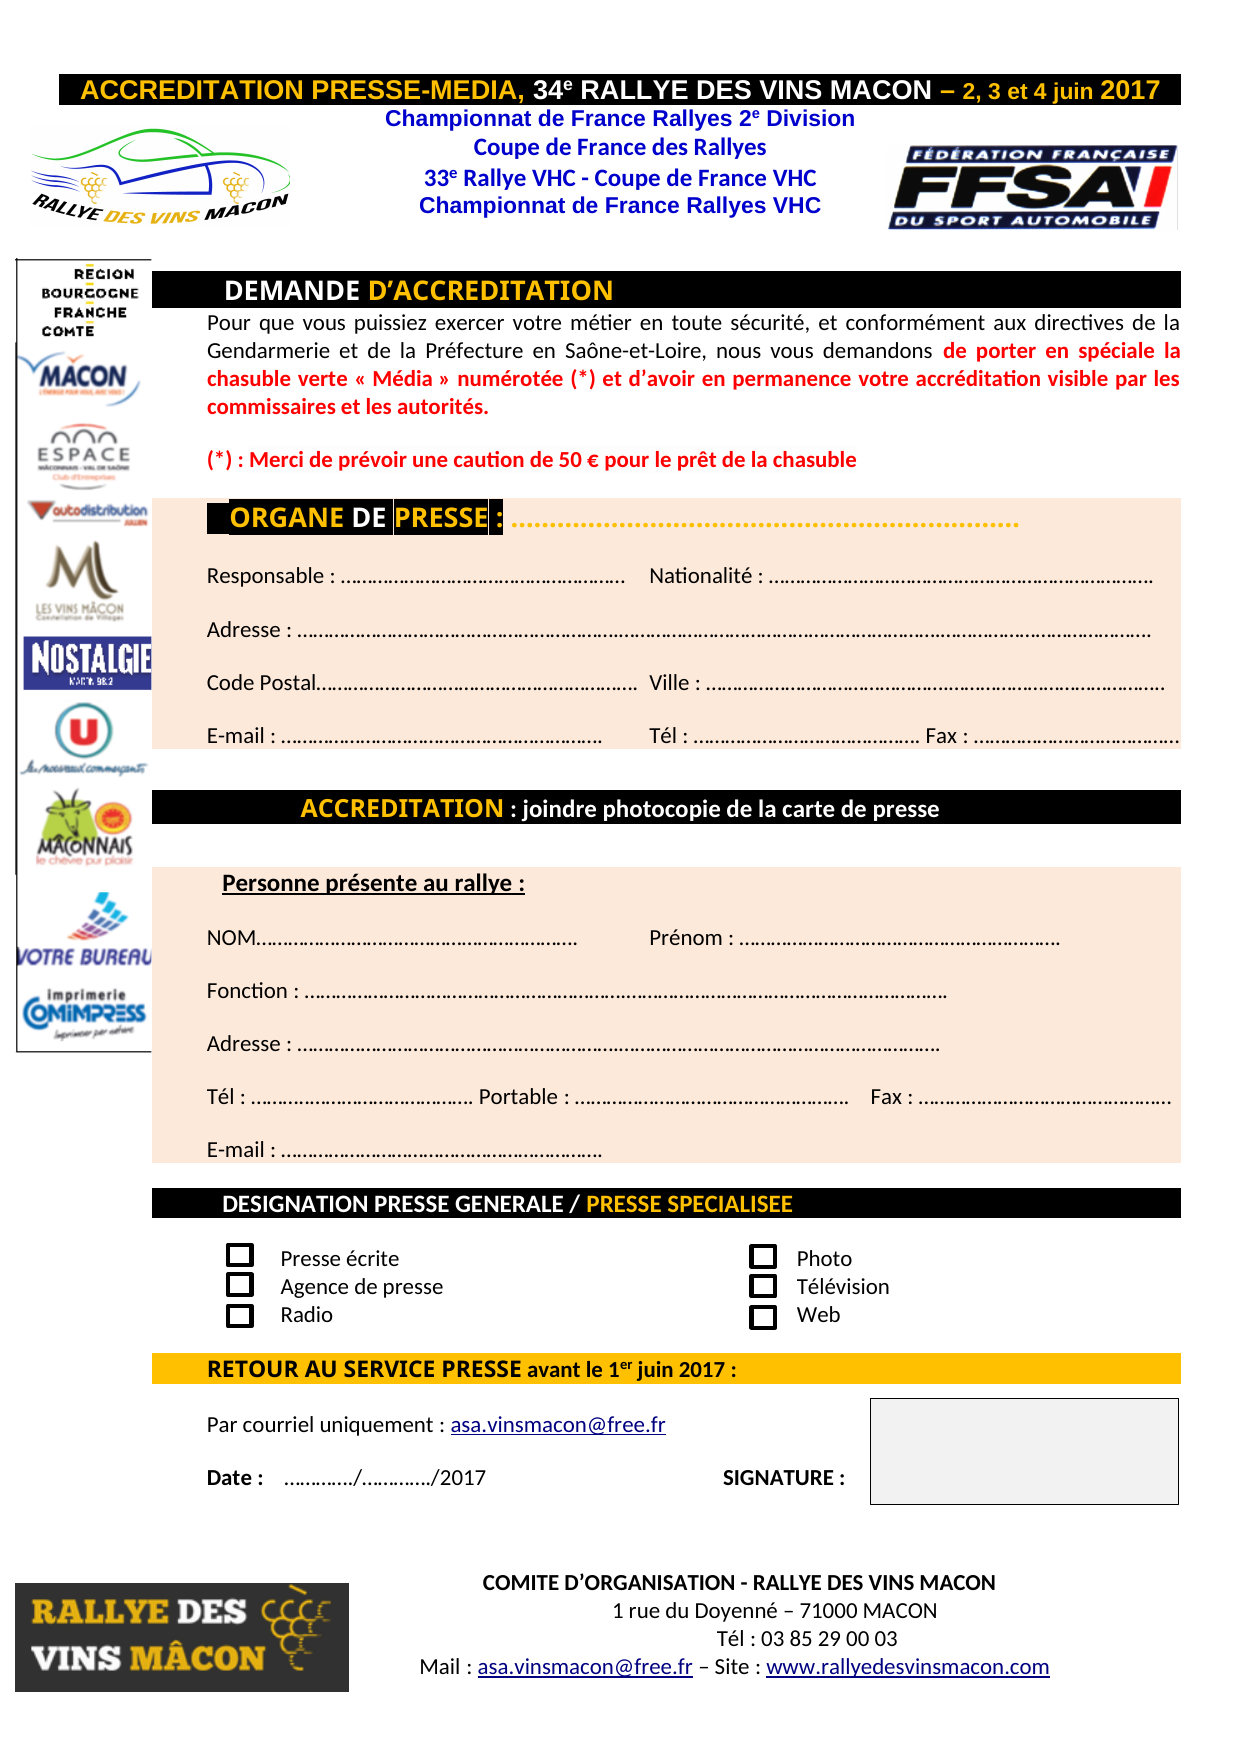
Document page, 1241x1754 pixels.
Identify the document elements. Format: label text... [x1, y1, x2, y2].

text Date : …………./…………./2017 SIGNATURE : [152, 1463, 870, 1491]
text Championnat de France Rallyes 2e Division [16, 105, 1181, 234]
text E-mail : ……………………………………………………. [152, 1135, 1181, 1163]
text Par courriel uniquement : asa.vinsmacon@free.fr [152, 1410, 870, 1438]
text 33e Rallye VHC - Coupe de France VHC [305, 162, 870, 192]
text NOM……………………………………………………. Prénom : ……………………………………………………. [152, 923, 1181, 951]
text Presse écrite Photo [152, 1244, 1181, 1272]
text DEMANDE D’ACCREDITATION [152, 271, 1181, 308]
text Adresse : …………………………………………………….……………………………………………………. [152, 1029, 1181, 1057]
text Championnat de France Rallyes VHC [305, 192, 870, 219]
text Personne présente au rallye : [152, 867, 1181, 898]
text Code Postal……………………………………………………. Ville : ……………………………………….………………………………….. [152, 668, 1181, 696]
text Responsable : ……………………………………………… Nationalité : ………………………………………………………………. [152, 562, 1181, 590]
text ACCREDITATION : joindre photocopie de la carte de presse [152, 790, 1181, 824]
text Agence de presse Télévision [152, 1272, 1181, 1300]
text DESIGNATION PRESSE GENERALE / PRESSE SPECIALISEE [152, 1188, 1181, 1218]
text Fonction : …………………………………………………….……………………………………………………. [152, 976, 1181, 1004]
text Coupe de France des Rallyes [305, 131, 1200, 243]
text Radio Web [152, 1300, 1181, 1328]
text E-mail : ……………………………………………………. Tél : ……………………………………. Fax : ………………………………… [152, 721, 1181, 749]
text ACCREDITATION PRESSE-MEDIA, 34e RALLYE DES VINS MACON – 2, 3 et 4 juin 2017 [59, 74, 1181, 105]
text Tél : ………..…………………………. Portable : ……………………………………………. Fax : ………………………………………… [152, 1082, 1181, 1110]
text Pour que vous puissiez exercer votre métier en toute sécurité, et conformément aux directives de la Gendarmerie et de la Préfecture en Saône-et-Loire, nous vous demandons de porter en spéciale la chasuble verte « Média » numérotée (*) et d’avoir en permanence votre accréditation visible par les commissaires et les autorités. [207, 308, 1181, 420]
text RETOUR AU SERVICE PRESSE avant le 1er juin 2017 : [152, 1353, 1181, 1384]
text ORGANE DE PRESSE : ………………………………………………………… [152, 498, 1181, 535]
text Adresse : …………………………………………………….…………………………………………………….…………………………………. [152, 615, 1181, 643]
text (*) : Merci de prévoir une caution de 50 € pour le prêt de la chasuble [152, 445, 1181, 473]
